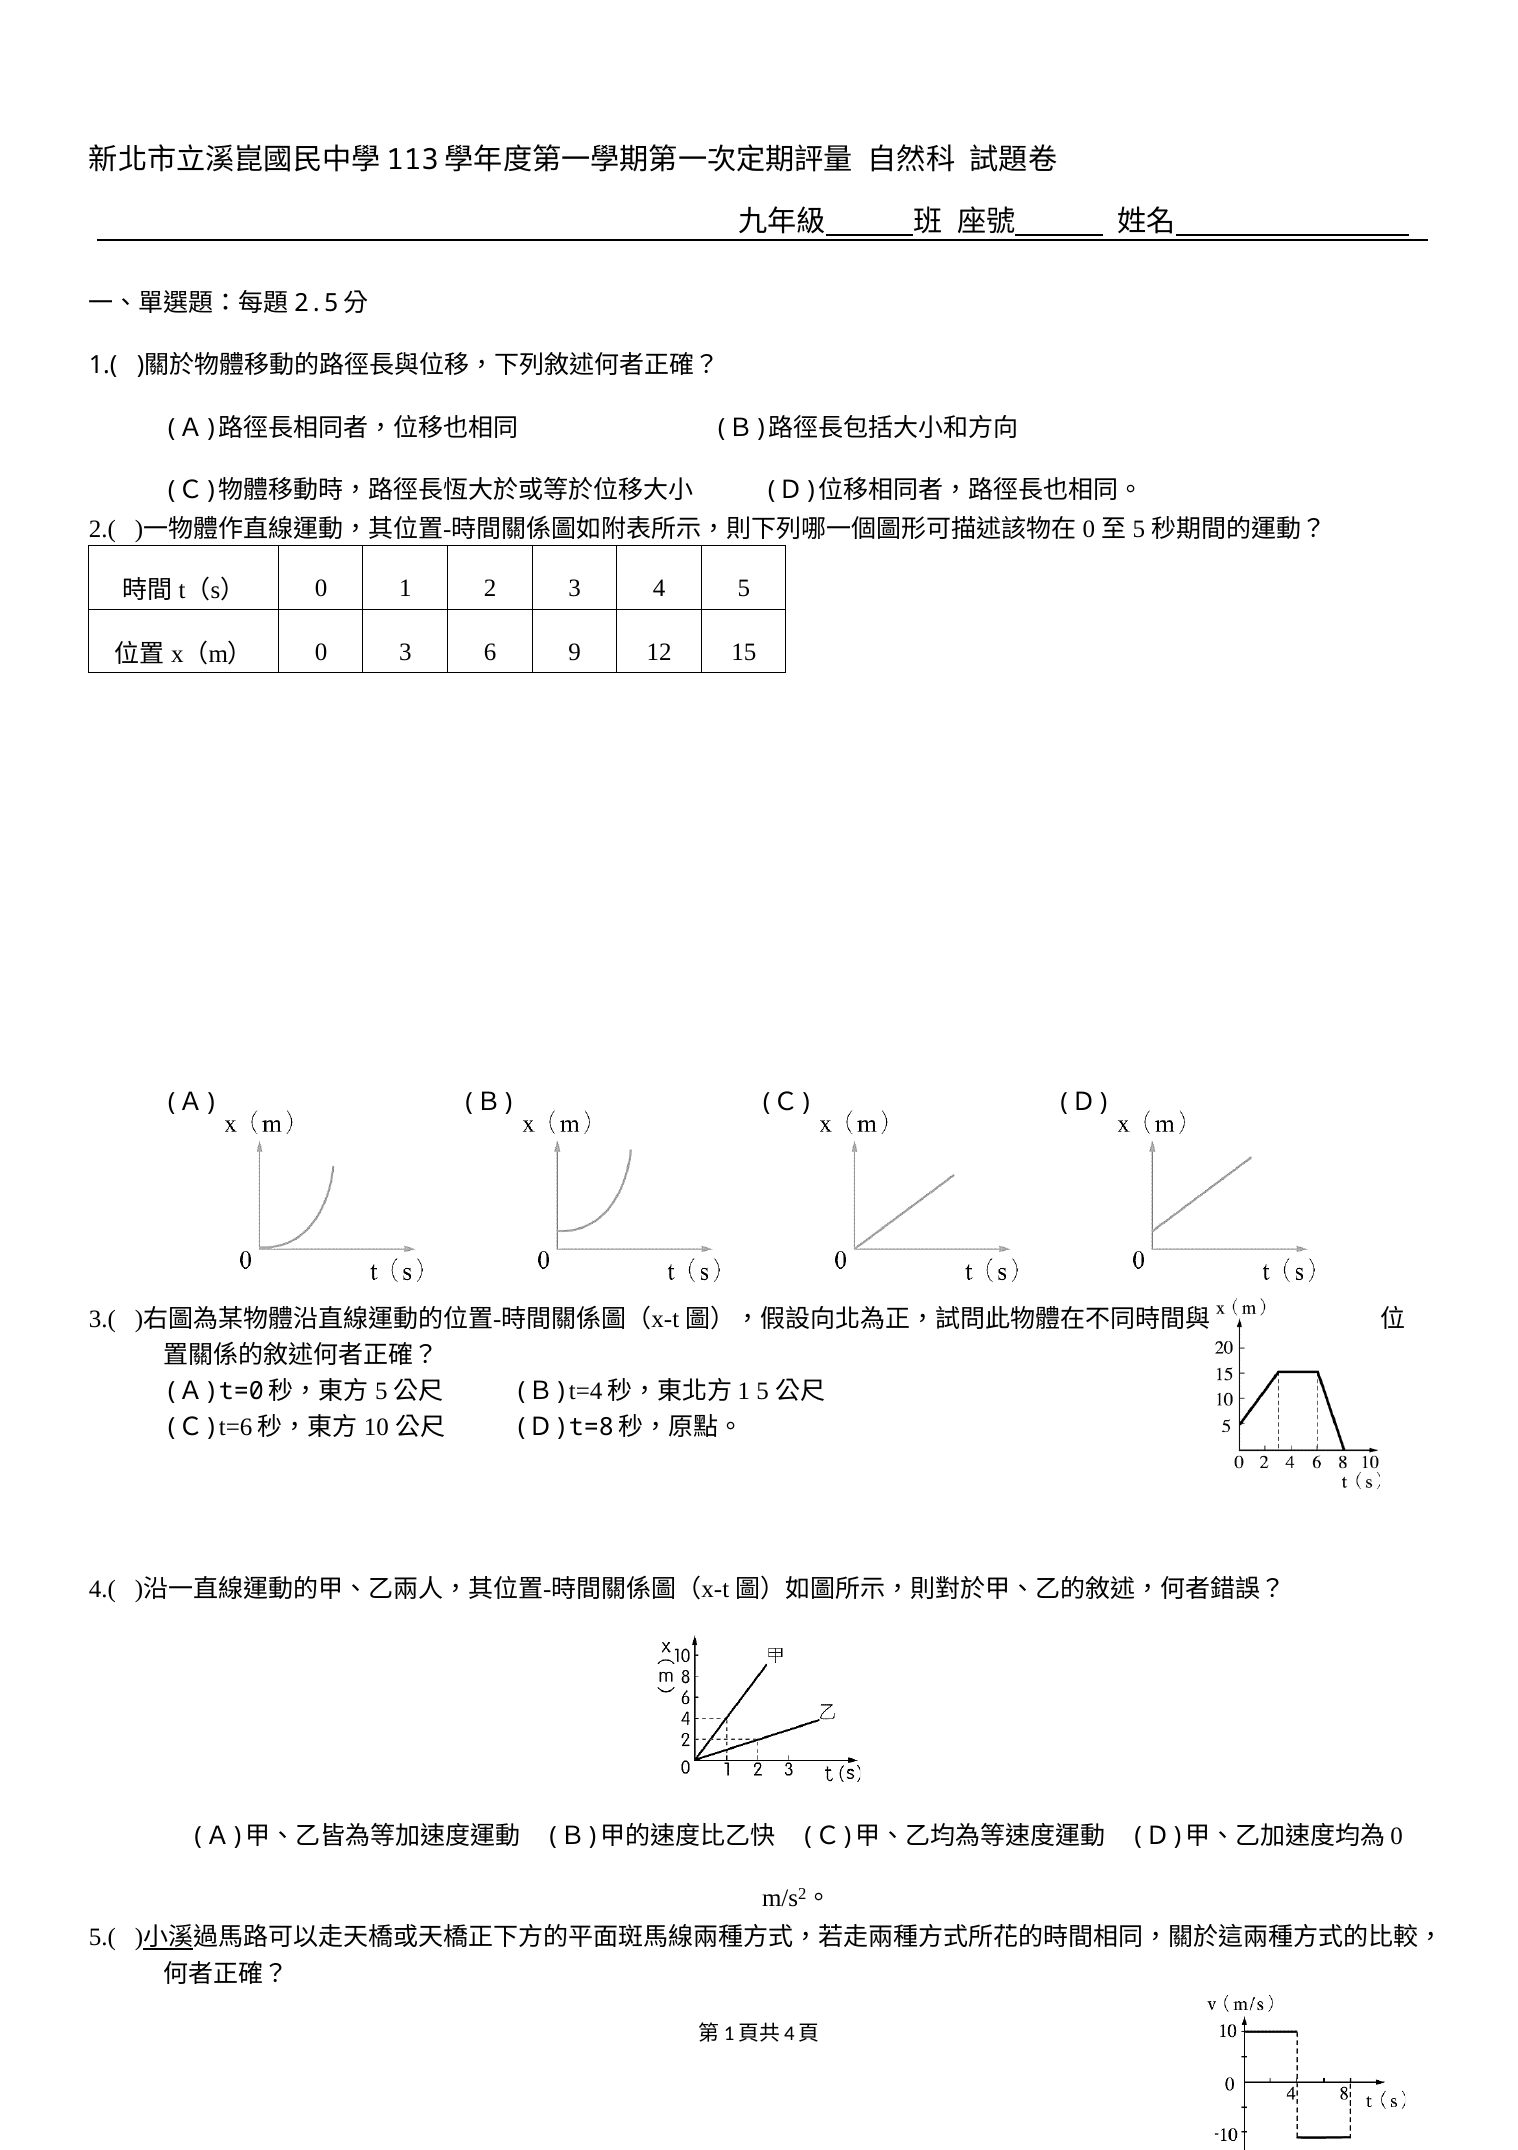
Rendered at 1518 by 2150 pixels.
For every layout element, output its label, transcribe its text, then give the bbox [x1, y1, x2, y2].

text 1.( )關於物體移動的路徑長與位移，下列敘述何者正確？ (Ａ)路徑長相同者，位移也相同 (Ｂ)路徑長包括大小和方向 (Ｃ)物體移動時，路徑長恆大於或等於位移大小 (Ｄ)位移相同者，路徑長也相同。 [89, 321, 1429, 509]
text (Ａ) (Ｂ) (Ｃ) (Ｄ) [164, 673, 1429, 1298]
table_header 2 [448, 546, 532, 608]
text 一、單選題：每題2.5分 [89, 259, 1429, 321]
table_header 時間 t（s） [89, 546, 278, 608]
text 3.( )右圖為某物體沿直線運動的位置-時間關係圖（x-t 圖），假設向北為正，試問此物體在不同時間與位置關係的敘述何者正確？ (Ａ)t=0秒，東方 5 公尺 (Ｂ)t=4秒，東北方1 5 公尺 (Ｃ)t=6秒，東方 10 公尺 (Ｄ)t=8秒，原點。 [89, 1298, 1215, 1443]
table_cell 15 [702, 610, 785, 672]
table_header 3 [533, 546, 616, 608]
text 2.( )一物體作直線運動，其位置-時間關係圖如附表所示，則下列哪一個圖形可描述該物在 0 至 5 秒期間的運動？ [89, 509, 1429, 545]
table_header 1 [363, 546, 447, 608]
text 3.( )右圖為某物體沿直線運動的位置-時間關係圖（x-t 圖），假設向北為正，試問此物體在不同時間與位置關係的敘述何者正確？ (Ａ)t=0秒，東方 5 公尺 (Ｂ)t=4秒，東北方1 5 公尺 (Ｃ)t=6秒，東方 10 公尺 (Ｄ)t=8秒，原點。 [1380, 1298, 1429, 1443]
text 新北市立溪崑國民中學113學年度第一學期第一次定期評量 自然科 試題卷 [89, 115, 1429, 177]
text (Ａ)甲、乙皆為等加速度運動 (Ｂ)甲的速度比乙快 (Ｃ)甲、乙均為等速度運動 (Ｄ)甲、乙加速度均為0 m/s2。 [89, 1604, 1429, 1917]
table_cell 位置 x（m） [89, 610, 278, 672]
table_header 4 [617, 546, 701, 608]
table_header 5 [702, 546, 785, 608]
text 5.( )小溪過馬路可以走天橋或天橋正下方的平面斑馬線兩種方式，若走兩種方式所花的時間相同，關於這兩種方式的比較，何者正確？ (Ａ)路徑長：兩者相同 (Ｂ)位移：兩者相同 (Ｃ)平均速率：走斑馬線大於走天橋 (Ｄ)平均速度大小：走斑馬線小於走天橋。 [89, 1917, 1429, 1989]
text 九年級 班 座號 姓名 [738, 177, 1429, 240]
text 4.( )沿一直線運動的甲、乙兩人，其位置-時間關係圖（x-t 圖）如圖所示，則對於甲、乙的敘述，何者錯誤？ [89, 1568, 1429, 1604]
table_cell 3 [363, 610, 447, 672]
table_cell 6 [448, 610, 532, 672]
table_cell 9 [533, 610, 616, 672]
table_cell 0 [279, 610, 362, 672]
table_header 0 [279, 546, 362, 608]
table_cell 12 [617, 610, 701, 672]
